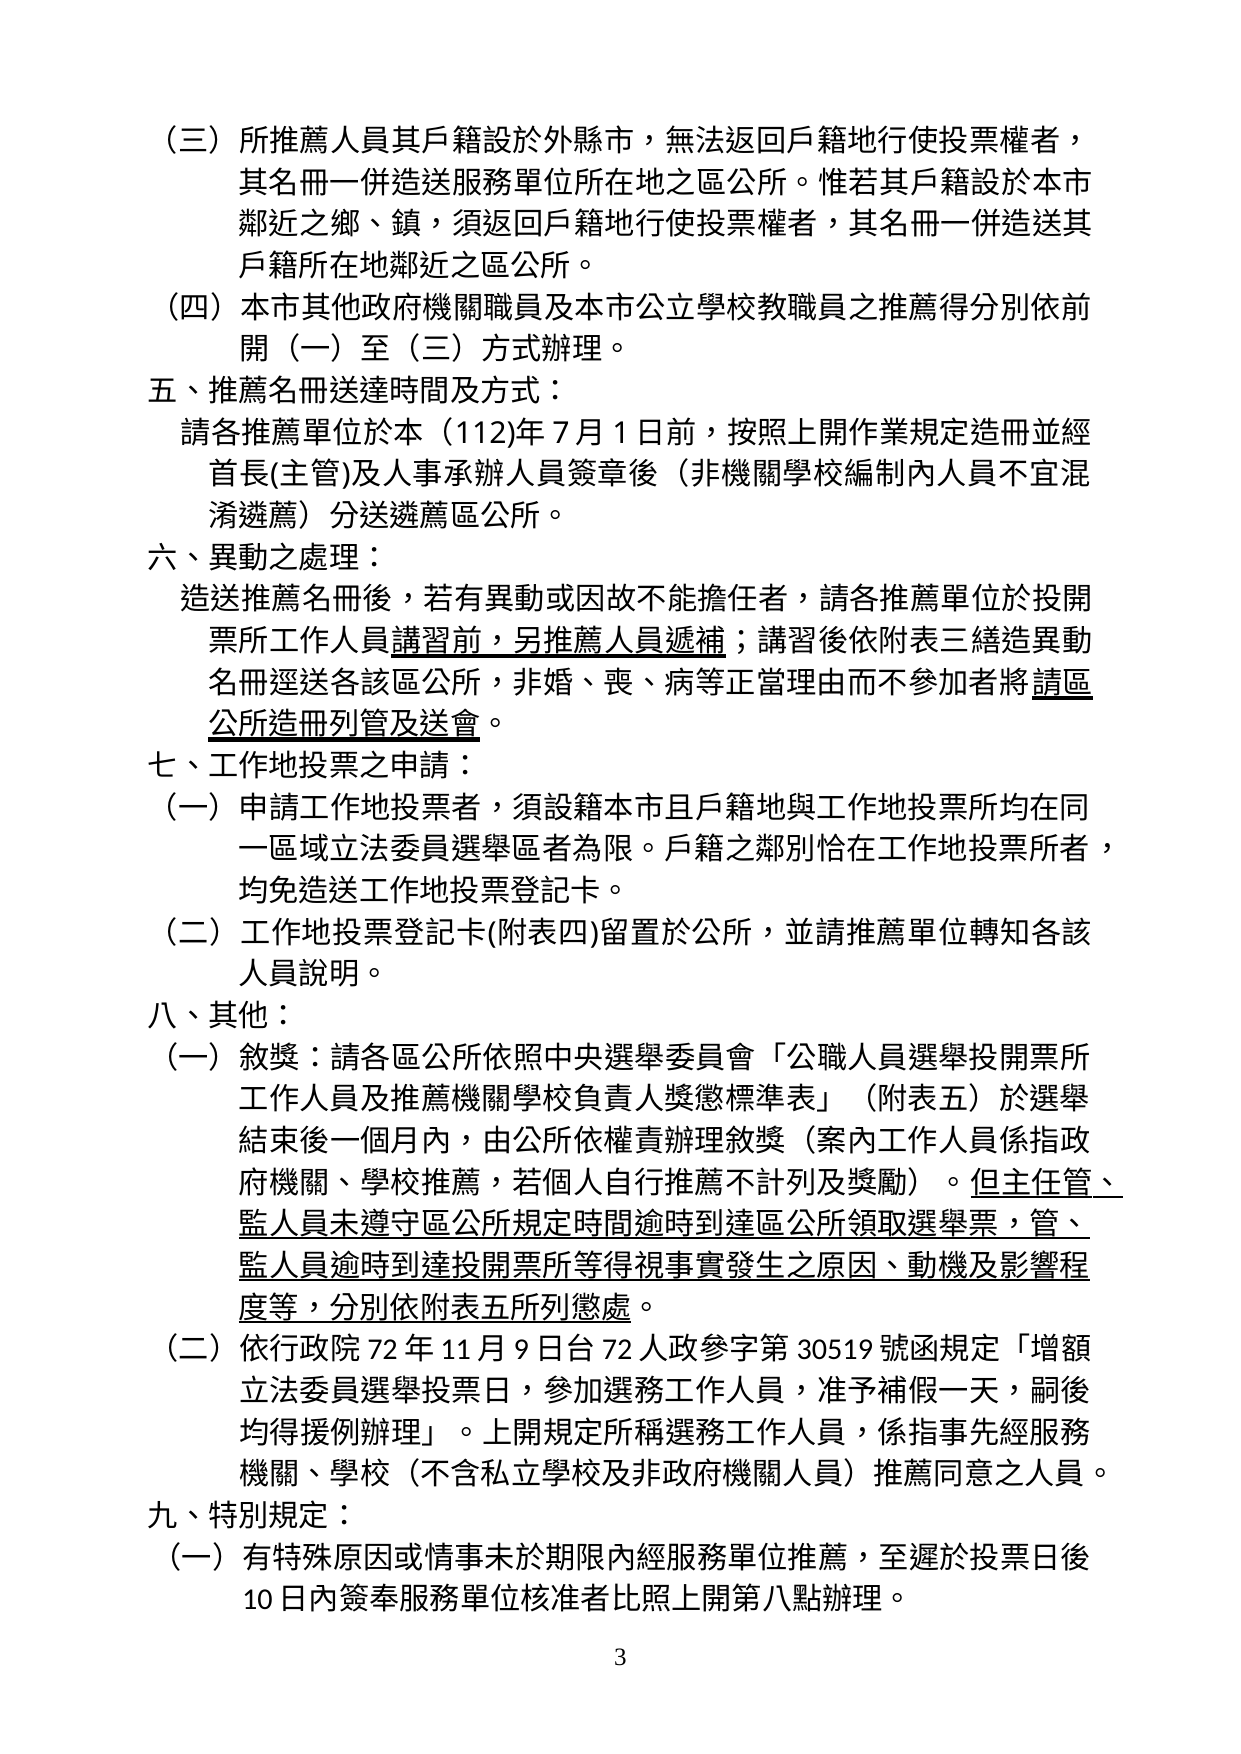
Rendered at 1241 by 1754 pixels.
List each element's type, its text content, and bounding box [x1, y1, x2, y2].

text 七、工作地投票之申請： [148, 743, 1092, 785]
text （四）本市其他政府機關職員及本市公立學校教職員之推薦得分別依前開（一）至（三）方式辦理。 [149, 285, 1092, 368]
text 九、特別規定： [148, 1493, 1092, 1535]
text 八、其他： [148, 993, 1092, 1035]
text 造送推薦名冊後，若有異動或因故不能擔任者，請各推薦單位於投開票所工作人員講習前，另推薦人員遞補；講習後依附表三繕造異動名冊逕送各該區公所，非婚、喪、病等正當理由而不參加者將請區公所造冊列管及送會。 [148, 576, 1092, 743]
text 五、推薦名冊送達時間及方式： [148, 368, 1092, 410]
text 請各推薦單位於本（112)年7月1日前，按照上開作業規定造冊並經首長(主管)及人事承辦人員簽章後（非機關學校編制內人員不宜混淆遴薦）分送遴薦區公所。 [148, 410, 1092, 535]
text （二）依行政院72年11月9日台72人政參字第30519號函規定「增額立法委員選舉投票日，參加選務工作人員，准予補假一天，嗣後均得援例辦理」。上開規定所稱選務工作人員，係指事先經服務機關、學校（不含私立學校及非政府機關人員）推薦同意之人員。 [148, 1326, 1092, 1493]
text （一）有特殊原因或情事未於期限內經服務單位推薦，至遲於投票日後10日內簽奉服務單位核准者比照上開第八點辦理。 [151, 1535, 1092, 1618]
text （一）敘獎：請各區公所依照中央選舉委員會「公職人員選舉投開票所工作人員及推薦機關學校負責人獎懲標準表」（附表五）於選舉結束後一個月內，由公所依權責辦理敘獎（案內工作人員係指政府機關、學校推薦，若個人自行推薦不計列及獎勵）。但主任管、監人員未遵守區公所規定時間逾時到達區公所領取選舉票，管、監人員逾時到達投開票所等得視事實發生之原因、動機及影響程度等，分別依附表五所列懲處。 [148, 1035, 1092, 1326]
text 六、異動之處理： [148, 535, 1092, 576]
text （一）申請工作地投票者，須設籍本市且戶籍地與工作地投票所均在同一區域立法委員選舉區者為限。戶籍之鄰別恰在工作地投票所者，均免造送工作地投票登記卡。 [147, 785, 1092, 910]
text （二）工作地投票登記卡(附表四)留置於公所，並請推薦單位轉知各該人員說明。 [148, 910, 1092, 993]
text （三）所推薦人員其戶籍設於外縣市，無法返回戶籍地行使投票權者，其名冊一併造送服務單位所在地之區公所。惟若其戶籍設於本市鄰近之鄉、鎮，須返回戶籍地行使投票權者，其名冊一併造送其戶籍所在地鄰近之區公所。 [148, 118, 1092, 285]
